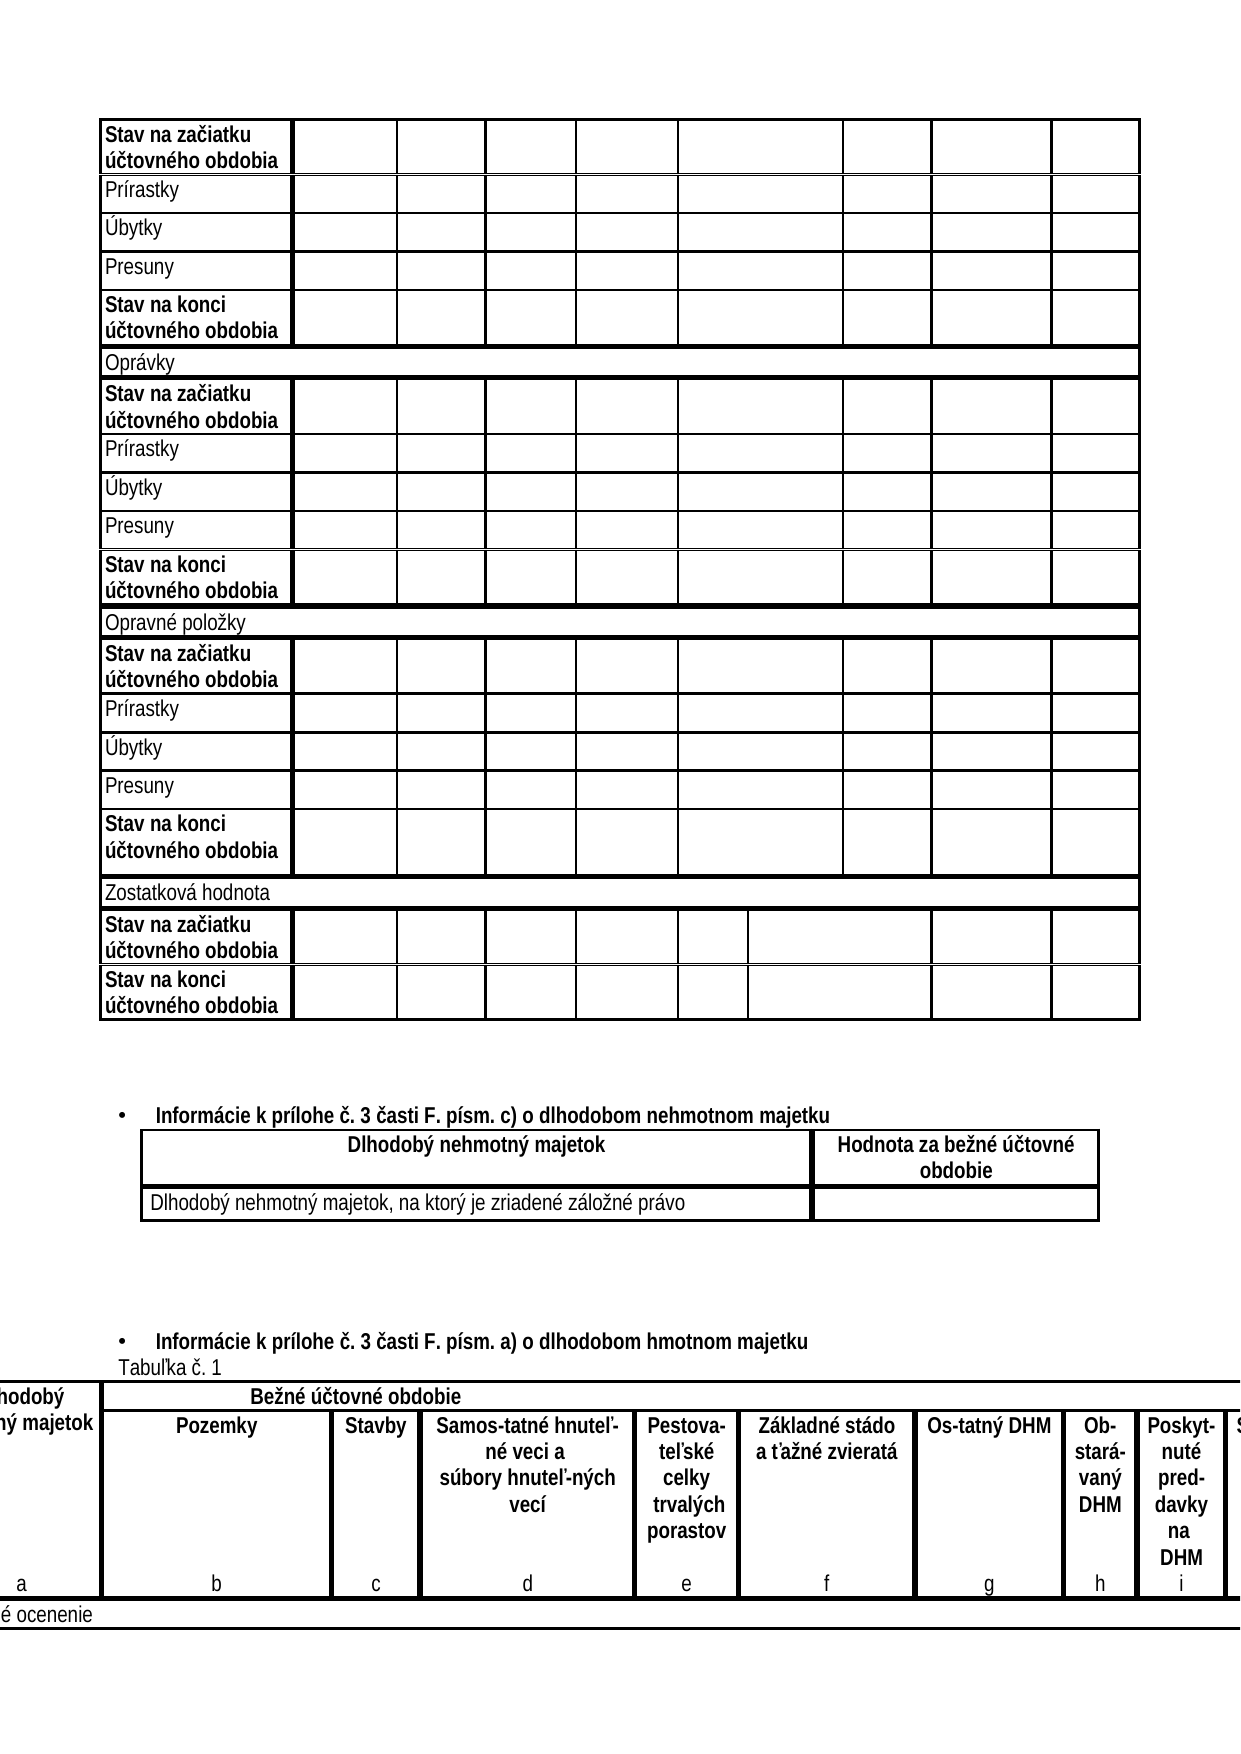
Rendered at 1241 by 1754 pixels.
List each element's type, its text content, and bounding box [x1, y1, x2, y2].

table_cell Prírastky [102, 695, 290, 731]
table_cell Prvotné ocenenie [0, 1601, 1240, 1627]
table_cell [679, 966, 747, 1018]
table_cell [295, 640, 396, 692]
table_cell [844, 435, 930, 471]
table_cell Stav na začiatku účtovného obdobia [102, 121, 290, 173]
table_cell Spolu [1228, 1412, 1240, 1570]
table_cell Presuny [102, 512, 290, 548]
table_cell [487, 734, 575, 769]
table_cell [1053, 911, 1138, 963]
table_cell [679, 512, 842, 548]
table_cell [1053, 640, 1138, 692]
table_cell [295, 772, 396, 808]
table_cell [933, 695, 1050, 731]
table_cell [398, 810, 484, 874]
table_cell [577, 474, 677, 510]
table_cell Úbytky [102, 214, 290, 250]
table_cell [844, 512, 930, 548]
table_cell [577, 640, 677, 692]
table_cell [1053, 291, 1138, 344]
table_cell [844, 551, 930, 603]
table_cell [679, 810, 842, 874]
table_cell [679, 253, 842, 289]
table_cell [295, 291, 396, 344]
table_cell [295, 512, 396, 548]
table_cell [398, 512, 484, 548]
list Informácie k prílohe č. 3 časti F. písm. c) o dlhodobom nehmotnom majetku [118, 1102, 1122, 1128]
table_cell [679, 435, 842, 471]
table_cell [933, 911, 1050, 963]
table_cell [933, 640, 1050, 692]
table_cell [933, 435, 1050, 471]
table_cell Pestova-teľské celky trvalých porastov [637, 1412, 736, 1570]
table_cell [577, 253, 677, 289]
table_cell [577, 435, 677, 471]
table_cell [844, 121, 930, 173]
table_cell [487, 512, 575, 548]
table_cell [679, 695, 842, 731]
table_cell [487, 253, 575, 289]
table_cell [398, 734, 484, 769]
table_cell [933, 772, 1050, 808]
table_header Dlhodobý hmotný majetok [0, 1383, 99, 1570]
table_cell b [104, 1570, 329, 1596]
table_cell [398, 695, 484, 731]
table_cell [295, 734, 396, 769]
table_cell Zostatková hodnota [102, 879, 1138, 906]
table_header Hodnota za bežné účtovné obdobie [815, 1131, 1097, 1184]
table_cell [815, 1189, 1097, 1219]
table_cell [487, 214, 575, 250]
table_cell Stav na začiatku účtovného obdobia [102, 640, 290, 692]
table_cell [1053, 214, 1138, 250]
table_cell [577, 966, 677, 1018]
table_cell Stav na konci účtovného obdobia [102, 291, 290, 344]
table_cell [398, 474, 484, 510]
table_cell [679, 734, 842, 769]
table_cell Stav na začiatku účtovného obdobia [102, 380, 290, 433]
table_cell [1053, 810, 1138, 874]
table_cell [844, 176, 930, 212]
table_cell [295, 966, 396, 1018]
table_cell [487, 121, 575, 173]
table_cell Úbytky [102, 734, 290, 769]
table_cell [487, 291, 575, 344]
table_cell Pozemky [104, 1412, 329, 1570]
table_cell [933, 966, 1050, 1018]
table_cell [1053, 551, 1138, 603]
table_cell [1053, 435, 1138, 471]
table_cell [679, 291, 842, 344]
table_cell Stavby [334, 1412, 417, 1570]
table_cell Samos-tatné hnuteľ-né veci a súbory hnuteľ-ných vecí [423, 1412, 632, 1570]
table_cell [577, 512, 677, 548]
table_cell [487, 966, 575, 1018]
table_cell [679, 121, 842, 173]
table_cell [679, 474, 842, 510]
table_cell [398, 291, 484, 344]
table_cell [844, 695, 930, 731]
table_cell [679, 772, 842, 808]
table_cell [487, 911, 575, 963]
table_cell [844, 640, 930, 692]
table_cell [933, 121, 1050, 173]
table_cell [487, 810, 575, 874]
table_cell [1053, 380, 1138, 433]
table_cell Presuny [102, 772, 290, 808]
table_cell [295, 810, 396, 874]
table_cell [679, 911, 747, 963]
table_cell [487, 380, 575, 433]
table_cell [679, 176, 842, 212]
table_cell [398, 966, 484, 1018]
table_cell [577, 911, 677, 963]
table_cell [487, 695, 575, 731]
table_cell [844, 474, 930, 510]
table_cell [1053, 474, 1138, 510]
table_cell [933, 512, 1050, 548]
table_cell [398, 176, 484, 212]
table_cell f [741, 1570, 912, 1596]
table_cell [295, 911, 396, 963]
table_cell g [918, 1570, 1061, 1596]
table_cell Základné stádo a ťažné zvieratá [741, 1412, 912, 1570]
table_cell [398, 911, 484, 963]
table_cell j [1228, 1570, 1240, 1596]
table_cell [1053, 966, 1138, 1018]
table_cell [749, 966, 930, 1018]
table_cell Dlhodobý nehmotný majetok, na ktorý je zriadené záložné právo [143, 1189, 809, 1219]
table_cell [295, 435, 396, 471]
table_cell [577, 695, 677, 731]
table_cell [398, 253, 484, 289]
table_cell [933, 810, 1050, 874]
list Informácie k prílohe č. 3 časti F. písm. a) o dlhodobom hmotnom majetku [118, 1328, 1122, 1354]
table_cell [1053, 734, 1138, 769]
table_cell [933, 291, 1050, 344]
table_cell [295, 380, 396, 433]
table_cell [844, 810, 930, 874]
table_cell e [637, 1570, 736, 1596]
table_cell [398, 380, 484, 433]
table_cell [1053, 772, 1138, 808]
table_cell [933, 380, 1050, 433]
table_cell [933, 474, 1050, 510]
table_cell [1053, 512, 1138, 548]
table_cell [933, 253, 1050, 289]
text Tabuľka č. 1 [118, 1354, 1122, 1380]
table_cell [487, 474, 575, 510]
table_cell Opravné položky [102, 609, 1138, 635]
table_cell Oprávky [102, 349, 1138, 375]
table_cell [487, 772, 575, 808]
table_cell [844, 214, 930, 250]
table_cell Presuny [102, 253, 290, 289]
table_cell [398, 435, 484, 471]
table_cell [1053, 176, 1138, 212]
table_cell [679, 551, 842, 603]
table_cell Úbytky [102, 474, 290, 510]
table_cell [487, 551, 575, 603]
table_cell [679, 214, 842, 250]
table_cell [844, 253, 930, 289]
table_cell [487, 640, 575, 692]
table_cell [398, 640, 484, 692]
table_cell [295, 253, 396, 289]
table_cell [933, 214, 1050, 250]
table_cell c [334, 1570, 417, 1596]
table_cell [398, 772, 484, 808]
table_cell [933, 551, 1050, 603]
table_header Dlhodobý nehmotný majetok [143, 1131, 809, 1184]
table_cell Stav na konci účtovného obdobia [102, 551, 290, 603]
table_cell [577, 810, 677, 874]
table_cell Prírastky [102, 176, 290, 212]
table_cell [1053, 121, 1138, 173]
table_cell [1053, 695, 1138, 731]
table_cell [933, 734, 1050, 769]
table_cell Ob-stará-vaný DHM [1066, 1412, 1134, 1570]
table_cell [577, 551, 677, 603]
table_cell Stav na konci účtovného obdobia [102, 810, 290, 874]
table_cell Os-tatný DHM [918, 1412, 1061, 1570]
table_cell [844, 734, 930, 769]
table_cell [577, 291, 677, 344]
table_cell a [0, 1570, 99, 1596]
table_cell [295, 551, 396, 603]
table_cell [577, 380, 677, 433]
table_cell [295, 214, 396, 250]
table_cell h [1066, 1570, 1134, 1596]
table_cell [679, 640, 842, 692]
table_cell Poskyt-nuté pred-davky na DHM [1140, 1412, 1223, 1570]
table_cell [295, 474, 396, 510]
table_cell [933, 176, 1050, 212]
table_cell [1053, 253, 1138, 289]
table_cell [295, 121, 396, 173]
table_cell [577, 734, 677, 769]
table_cell [295, 176, 396, 212]
table_cell [844, 772, 930, 808]
table_cell [577, 176, 677, 212]
table_cell [487, 176, 575, 212]
table_cell [577, 121, 677, 173]
table_cell [487, 435, 575, 471]
table_cell Stav na konci účtovného obdobia [102, 966, 290, 1018]
table_cell Stav na začiatku účtovného obdobia [102, 911, 290, 963]
table_cell d [423, 1570, 632, 1596]
table_cell [844, 291, 930, 344]
table_cell [844, 380, 930, 433]
table_header Bežné účtovné obdobie [104, 1383, 1240, 1409]
table_cell Prírastky [102, 435, 290, 471]
table_cell [679, 380, 842, 433]
table_cell [398, 214, 484, 250]
table_cell [577, 214, 677, 250]
table_cell [295, 695, 396, 731]
table_cell [398, 121, 484, 173]
table_cell i [1140, 1570, 1223, 1596]
table_cell [577, 772, 677, 808]
table_cell [398, 551, 484, 603]
table_cell [749, 911, 930, 963]
